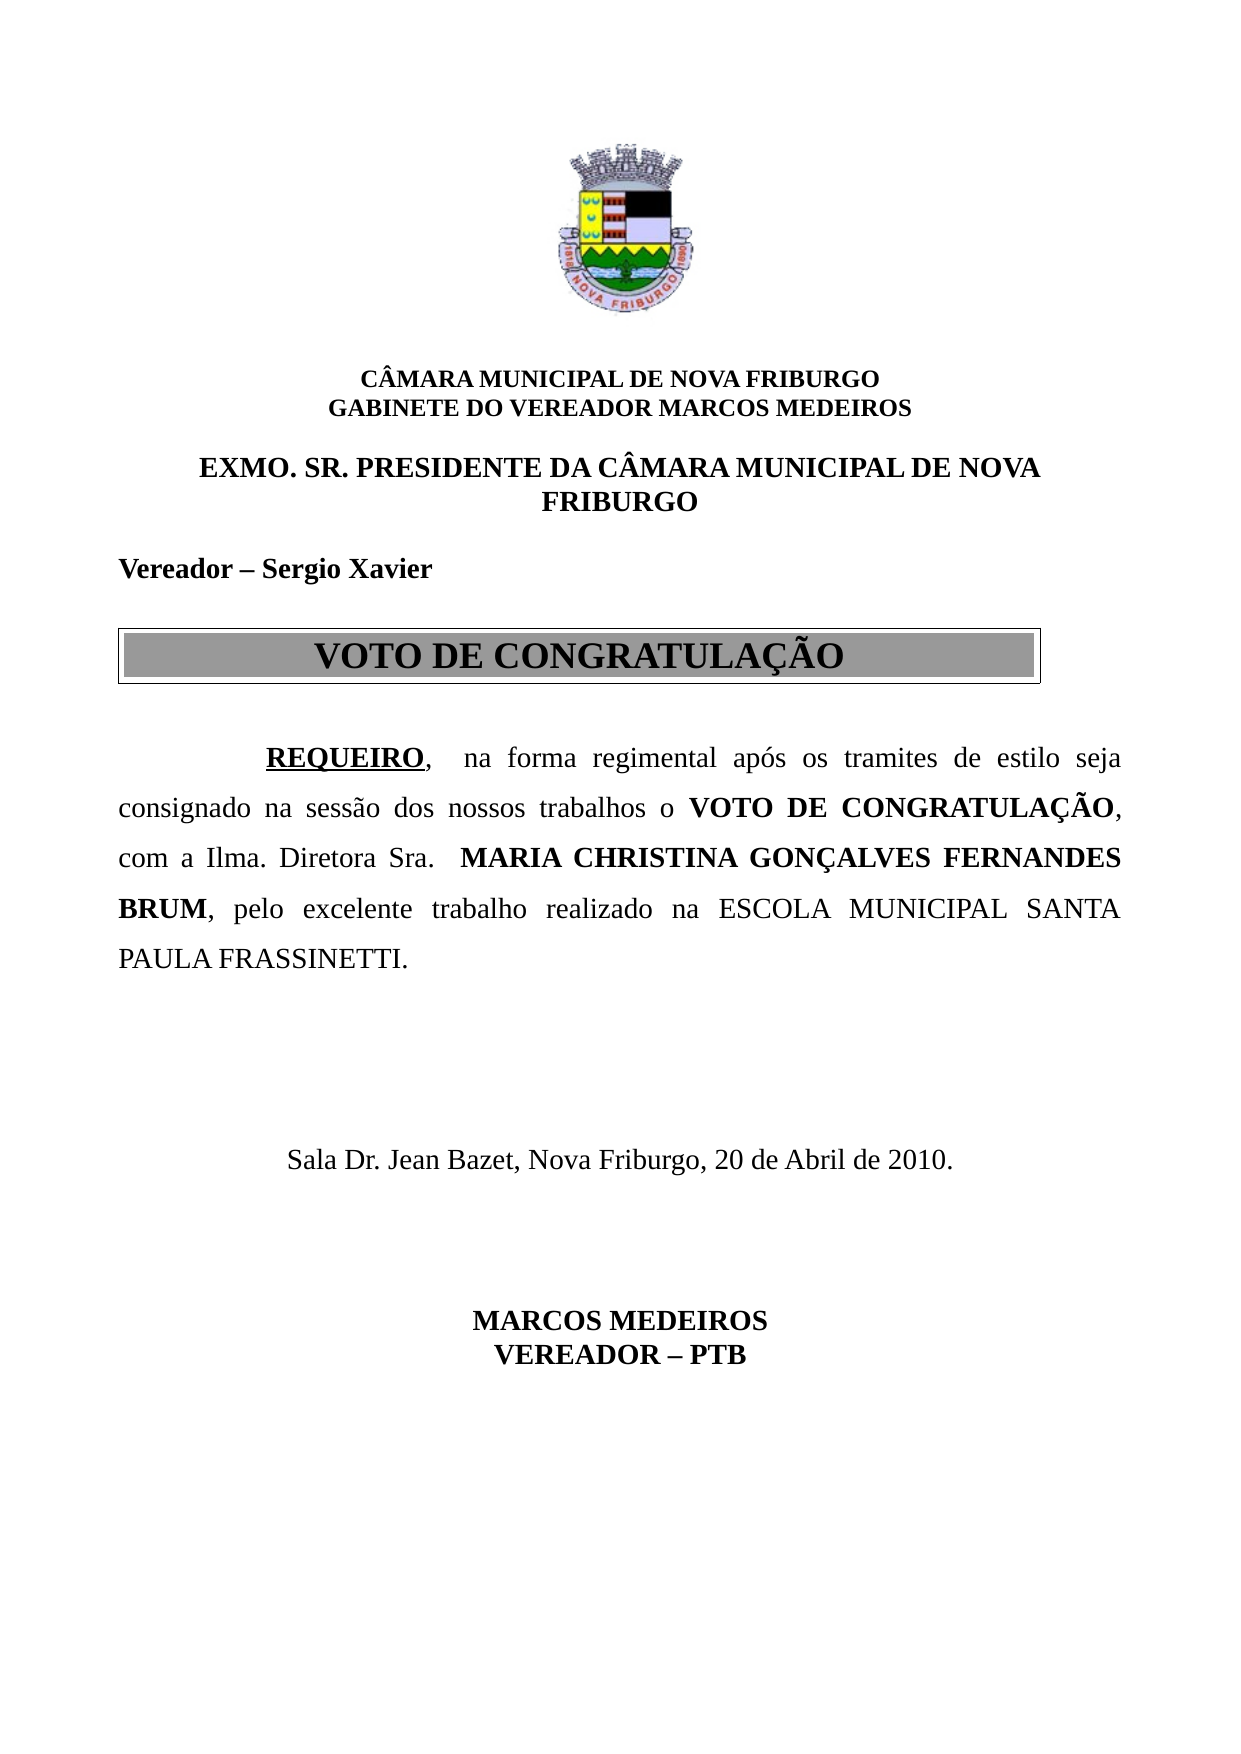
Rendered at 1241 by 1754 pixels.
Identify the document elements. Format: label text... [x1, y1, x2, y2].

text Sala Dr. Jean Bazet, Nova Friburgo, 20 de Abril de 2010. [118, 1142, 1122, 1176]
text VEREADOR – PTB [118, 1337, 1122, 1370]
text EXMO. SR. PRESIDENTE DA CÂMARA MUNICIPAL DE NOVA FRIBURGO [118, 450, 1122, 517]
table_header VOTO DE CONGRATULAÇÃO [119, 629, 1040, 682]
text MARCOS MEDEIROS [118, 1303, 1122, 1337]
text CÂMARA MUNICIPAL DE NOVA FRIBURGO [118, 364, 1122, 393]
text Vereador – Sergio Xavier [118, 551, 1122, 584]
text REQUEIRO, na forma regimental após os tramites de estilo seja consignado na sessão dos nossos trabalhos o VOTO DE CONGRATULAÇÃO, com a Ilma. Diretora Sra. MARIA CHRISTINA GONÇALVES FERNANDES BRUM, pelo excelente trabalho realizado na ESCOLA MUNICIPAL SANTA PAULA FRASSINETTI. [118, 740, 1122, 975]
picture [537, 127, 703, 327]
text GABINETE DO VEREADOR MARCOS MEDEIROS [118, 393, 1122, 422]
